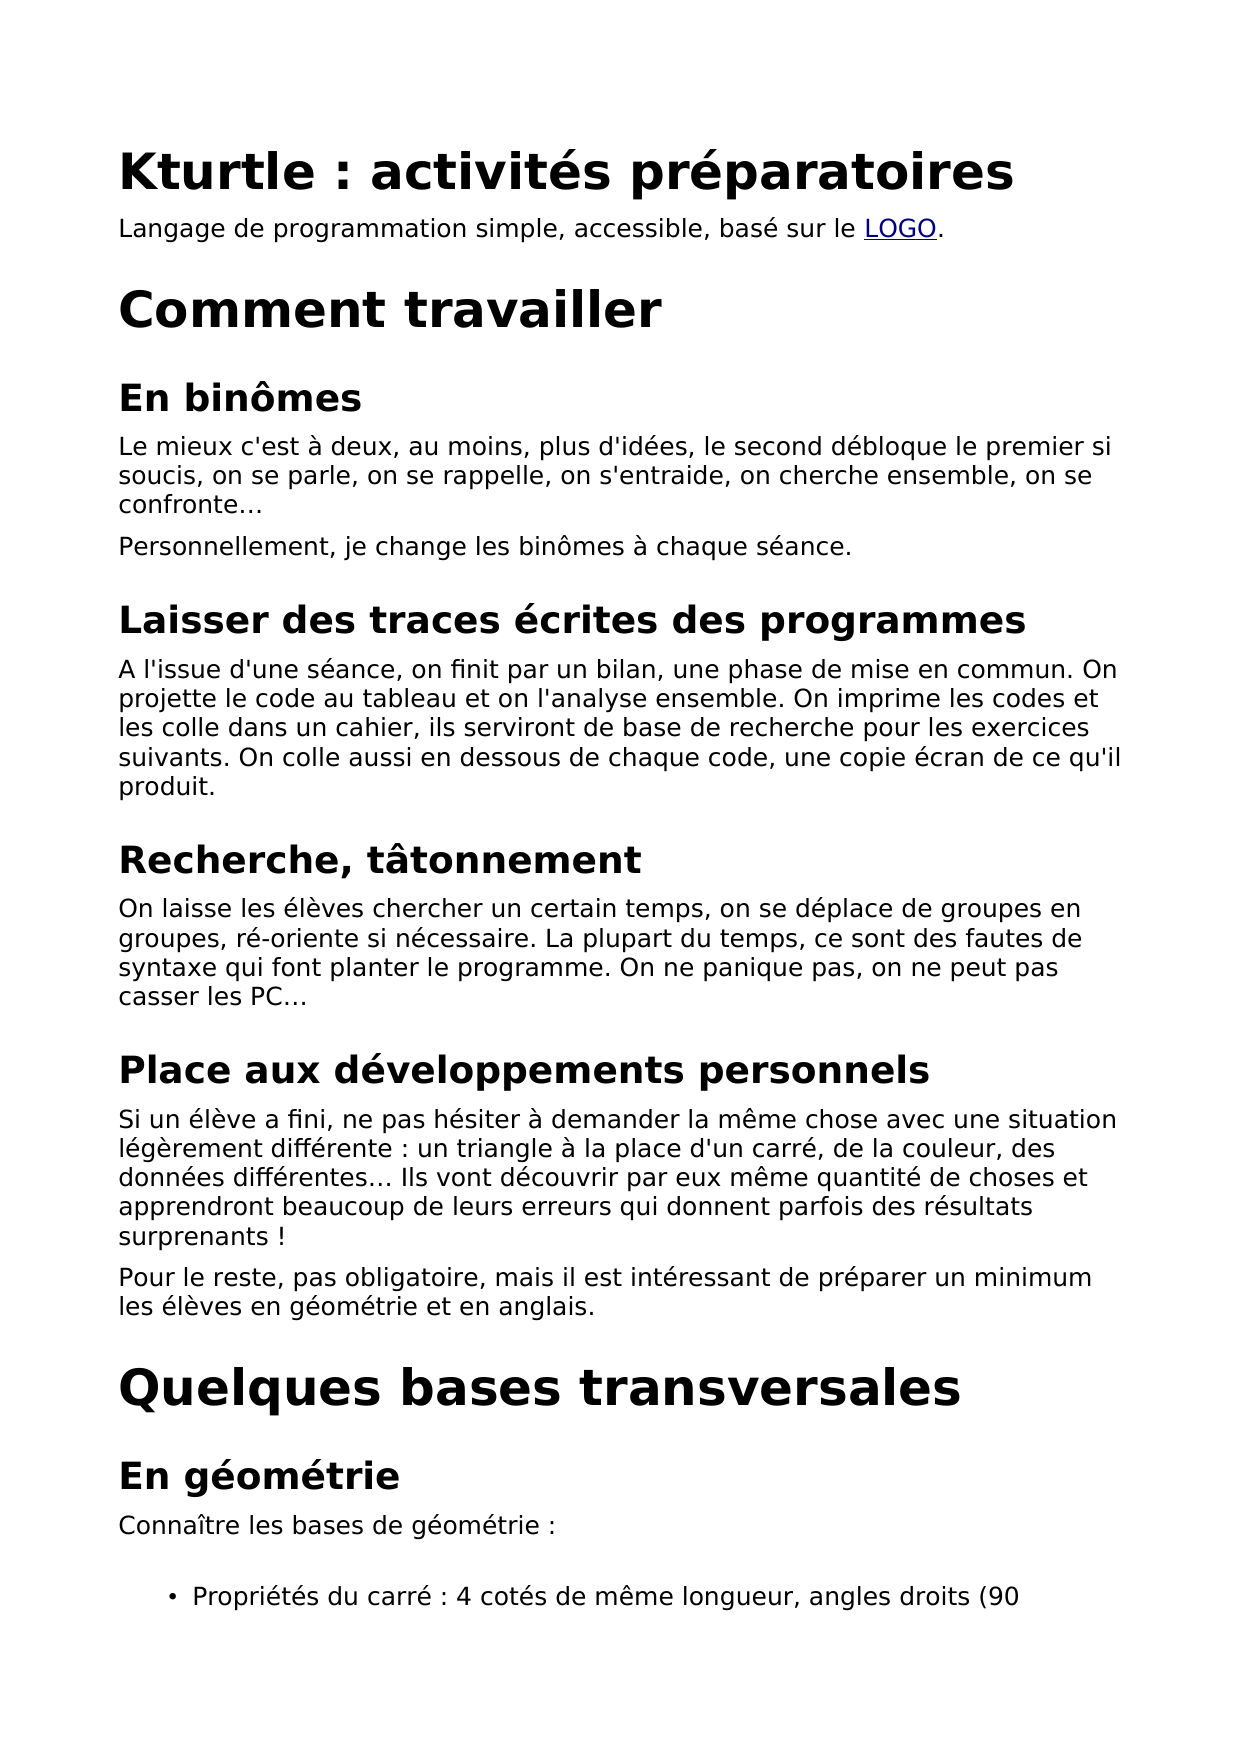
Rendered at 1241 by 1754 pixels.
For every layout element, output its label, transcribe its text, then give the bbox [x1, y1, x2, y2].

text Langage de programmation simple, accessible, basé sur le LOGO. [118, 214, 1122, 243]
subtitle En géométrie [118, 1455, 1122, 1498]
text A l'issue d'une séance, on finit par un bilan, une phase de mise en commun. On projette le code au tableau et on l'analyse ensemble. On imprime les codes et les colle dans un cahier, ils serviront de base de recherche pour les exercices suivants. On colle aussi en dessous de chaque code, une copie écran de ce qu'il produit. [118, 655, 1122, 801]
text Si un élève a fini, ne pas hésiter à demander la même chose avec une situation légèrement différente : un triangle à la place d'un carré, de la couleur, des données différentes… Ils vont découvrir par eux même quantité de choses et apprendront beaucoup de leurs erreurs qui donnent parfois des résultats surprenants ! [118, 1105, 1122, 1251]
text Connaître les bases de géométrie : [118, 1511, 1122, 1540]
text Pour le reste, pas obligatoire, mais il est intéressant de préparer un minimum les élèves en géométrie et en anglais. [118, 1263, 1122, 1322]
subtitle Recherche, tâtonnement [118, 838, 1122, 882]
text On laisse les élèves chercher un certain temps, on se déplace de groupes en groupes, ré-oriente si nécessaire. La plupart du temps, ce sont des fautes de syntaxe qui font planter le programme. On ne panique pas, on ne peut pas casser les PC… [118, 895, 1122, 1011]
list Propriétés du carré : 4 cotés de même longueur, angles droits (90 [177, 1582, 1122, 1611]
subtitle Quelques bases transversales [118, 1359, 1122, 1417]
subtitle Comment travailler [118, 281, 1122, 339]
text Le mieux c'est à deux, au moins, plus d'idées, le second débloque le premier si soucis, on se parle, on se rappelle, on s'entraide, on cherche ensemble, on se confronte… [118, 432, 1122, 520]
subtitle Kturtle : activités préparatoires [118, 143, 1122, 201]
subtitle Laisser des traces écrites des programmes [118, 599, 1122, 643]
text Personnellement, je change les binômes à chaque séance. [118, 532, 1122, 562]
subtitle Place aux développements personnels [118, 1049, 1122, 1092]
subtitle En binômes [118, 376, 1122, 420]
